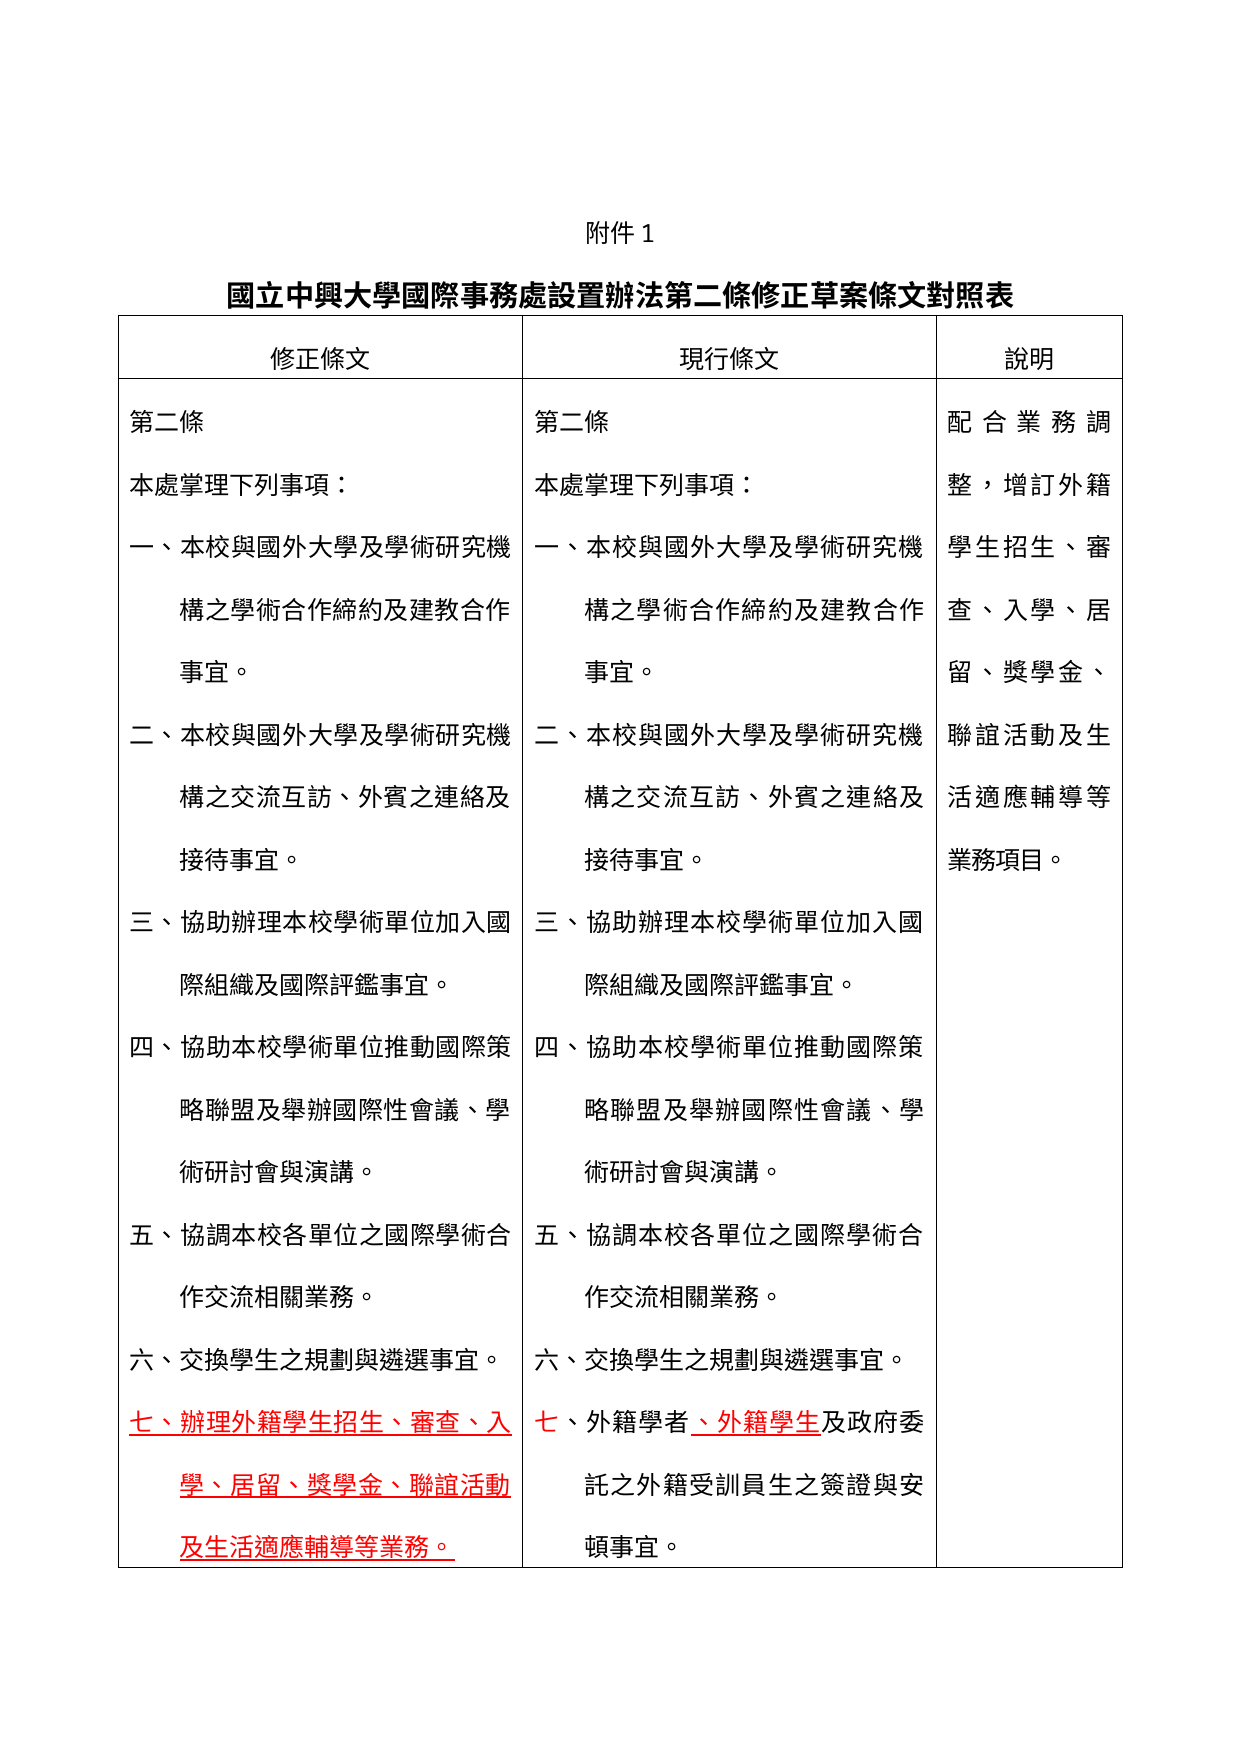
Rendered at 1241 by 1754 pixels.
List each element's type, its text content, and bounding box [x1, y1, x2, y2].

table_cell 第二條 本處掌理下列事項： 一、本校與國外大學及學術研究機構之學術合作締約及建教合作事宜。 二、本校與國外大學及學術研究機構之交流互訪、外賓之連絡及接待事宜。 三、協助辦理本校學術單位加入國際組織及國際評鑑事宜。 四、協助本校學術單位推動國際策略聯盟及舉辦國際性會議、學術研討會與演講。 五、協調本校各單位之國際學術合作交流相關業務。 六、交換學生之規劃與遴選事宜。 七、辦理外籍學生招生、審查、入學、居留、獎學金、聯誼活動及生活適應輔導等業務。 [119, 379, 522, 1567]
table_header 說明 [937, 316, 1122, 378]
table_cell 配合業務調整，增訂外籍學生招生、審查、入學、居留、獎學金、聯誼活動及生活適應輔導等業務項目。 [937, 379, 1122, 1567]
text 國立中興大學國際事務處設置辦法第二條修正草案條文對照表 [118, 252, 1122, 314]
text 附件1 [118, 189, 1122, 252]
table_header 現行條文 [523, 316, 936, 378]
table_cell 第二條 本處掌理下列事項： 一、本校與國外大學及學術研究機構之學術合作締約及建教合作事宜。 二、本校與國外大學及學術研究機構之交流互訪、外賓之連絡及接待事宜。 三、協助辦理本校學術單位加入國際組織及國際評鑑事宜。 四、協助本校學術單位推動國際策略聯盟及舉辦國際性會議、學術研討會與演講。 五、協調本校各單位之國際學術合作交流相關業務。 六、交換學生之規劃與遴選事宜。 七、外籍學者、外籍學生及政府委託之外籍受訓員生之簽證與安頓事宜。 [523, 379, 936, 1567]
table_header 修正條文 [119, 316, 522, 378]
